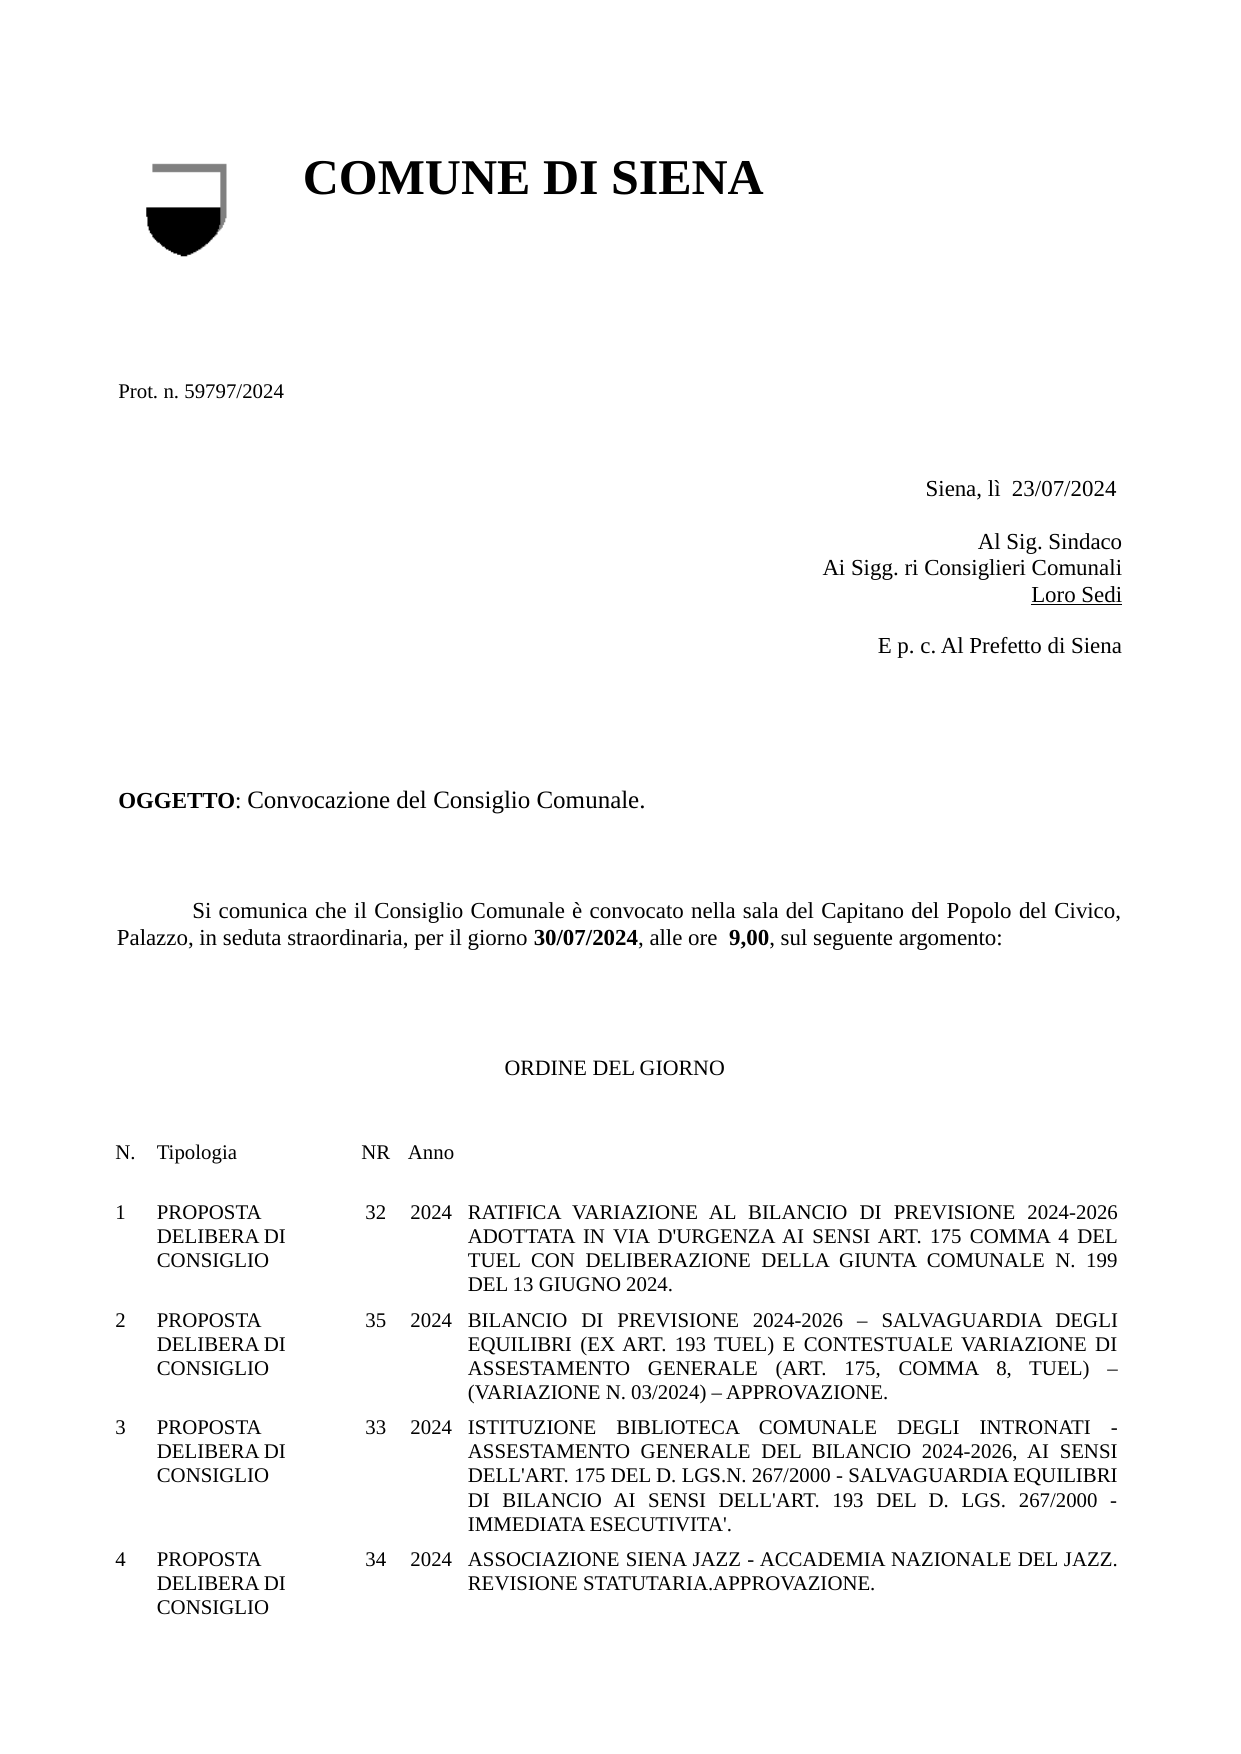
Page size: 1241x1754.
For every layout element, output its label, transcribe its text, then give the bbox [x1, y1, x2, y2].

table_cell PROPOSTA DELIBERA DI CONSIGLIO [151, 1194, 353, 1302]
table_header Anno [398, 1135, 463, 1194]
table_cell Ai Sigg. ri Consiglieri Comunali [118, 554, 1122, 581]
table_cell BILANCIO DI PREVISIONE 2024-2026 – SALVAGUARDIA DEGLI EQUILIBRI (EX ART. 193 TUEL) E CONTESTUALE VARIAZIONE DI ASSESTAMENTO GENERALE (ART. 175, COMMA 8, TUEL) – (VARIAZIONE N. 03/2024) – APPROVAZIONE. [464, 1302, 1124, 1409]
table_cell 1 [109, 1194, 151, 1302]
table_header Al Sig. Sindaco [118, 528, 1122, 554]
table_header [464, 1135, 1124, 1194]
table_header NR [353, 1135, 398, 1194]
table_cell ISTITUZIONE BIBLIOTECA COMUNALE DEGLI INTRONATI - ASSESTAMENTO GENERALE DEL BILANCIO 2024-2026, AI SENSI DELL'ART. 175 DEL D. LGS.N. 267/2000 - SALVAGUARDIA EQUILIBRI DI BILANCIO AI SENSI DELL'ART. 193 DEL D. LGS. 267/2000 - IMMEDIATA ESECUTIVITA'. [464, 1410, 1124, 1541]
table_cell 2024 [398, 1410, 463, 1541]
table_cell 2 [109, 1302, 151, 1409]
table_cell 34 [353, 1541, 398, 1625]
text ORDINE DEL GIORNO [118, 1055, 1122, 1081]
table_cell ASSOCIAZIONE SIENA JAZZ - ACCADEMIA NAZIONALE DEL JAZZ. REVISIONE STATUTARIA.APPROVAZIONE. [464, 1541, 1124, 1625]
table_cell Loro Sedi [118, 581, 1122, 607]
table_header Tipologia [151, 1135, 353, 1194]
table_cell PROPOSTA DELIBERA DI CONSIGLIO [151, 1541, 353, 1625]
table_cell 2024 [398, 1541, 463, 1625]
table_cell 33 [353, 1410, 398, 1541]
table_header Siena, lì 23/07/2024 [694, 475, 1129, 528]
text Prot. n. 59797/2024 [118, 379, 1122, 403]
table_cell RATIFICA VARIAZIONE AL BILANCIO DI PREVISIONE 2024-2026 ADOTTATA IN VIA D'URGENZA AI SENSI ART. 175 COMMA 4 DEL TUEL CON DELIBERAZIONE DELLA GIUNTA COMUNALE N. 199 DEL 13 GIUGNO 2024. [464, 1194, 1124, 1302]
table_cell 32 [353, 1194, 398, 1302]
table_header [111, 148, 295, 283]
table_cell 35 [353, 1302, 398, 1409]
table_cell PROPOSTA DELIBERA DI CONSIGLIO [151, 1410, 353, 1541]
table_cell [118, 607, 1122, 632]
table_cell 2024 [398, 1194, 463, 1302]
table_cell PROPOSTA DELIBERA DI CONSIGLIO [151, 1302, 353, 1409]
table_header COMUNE DI SIENA [295, 148, 1129, 283]
table_header N. [109, 1135, 151, 1194]
text OGGETTO: Convocazione del Consiglio Comunale. [118, 785, 1122, 813]
text Si comunica che il Consiglio Comunale è convocato nella sala del Capitano del Popolo del Civico, Palazzo, in seduta straordinaria, per il giorno 30/07/2024, alle ore 9,00, sul seguente argomento: [117, 897, 1122, 950]
picture [134, 156, 255, 274]
table_cell E p. c. Al Prefetto di Siena [118, 632, 1122, 659]
table_cell 4 [109, 1541, 151, 1625]
table_cell 2024 [398, 1302, 463, 1409]
table_cell 3 [109, 1410, 151, 1541]
